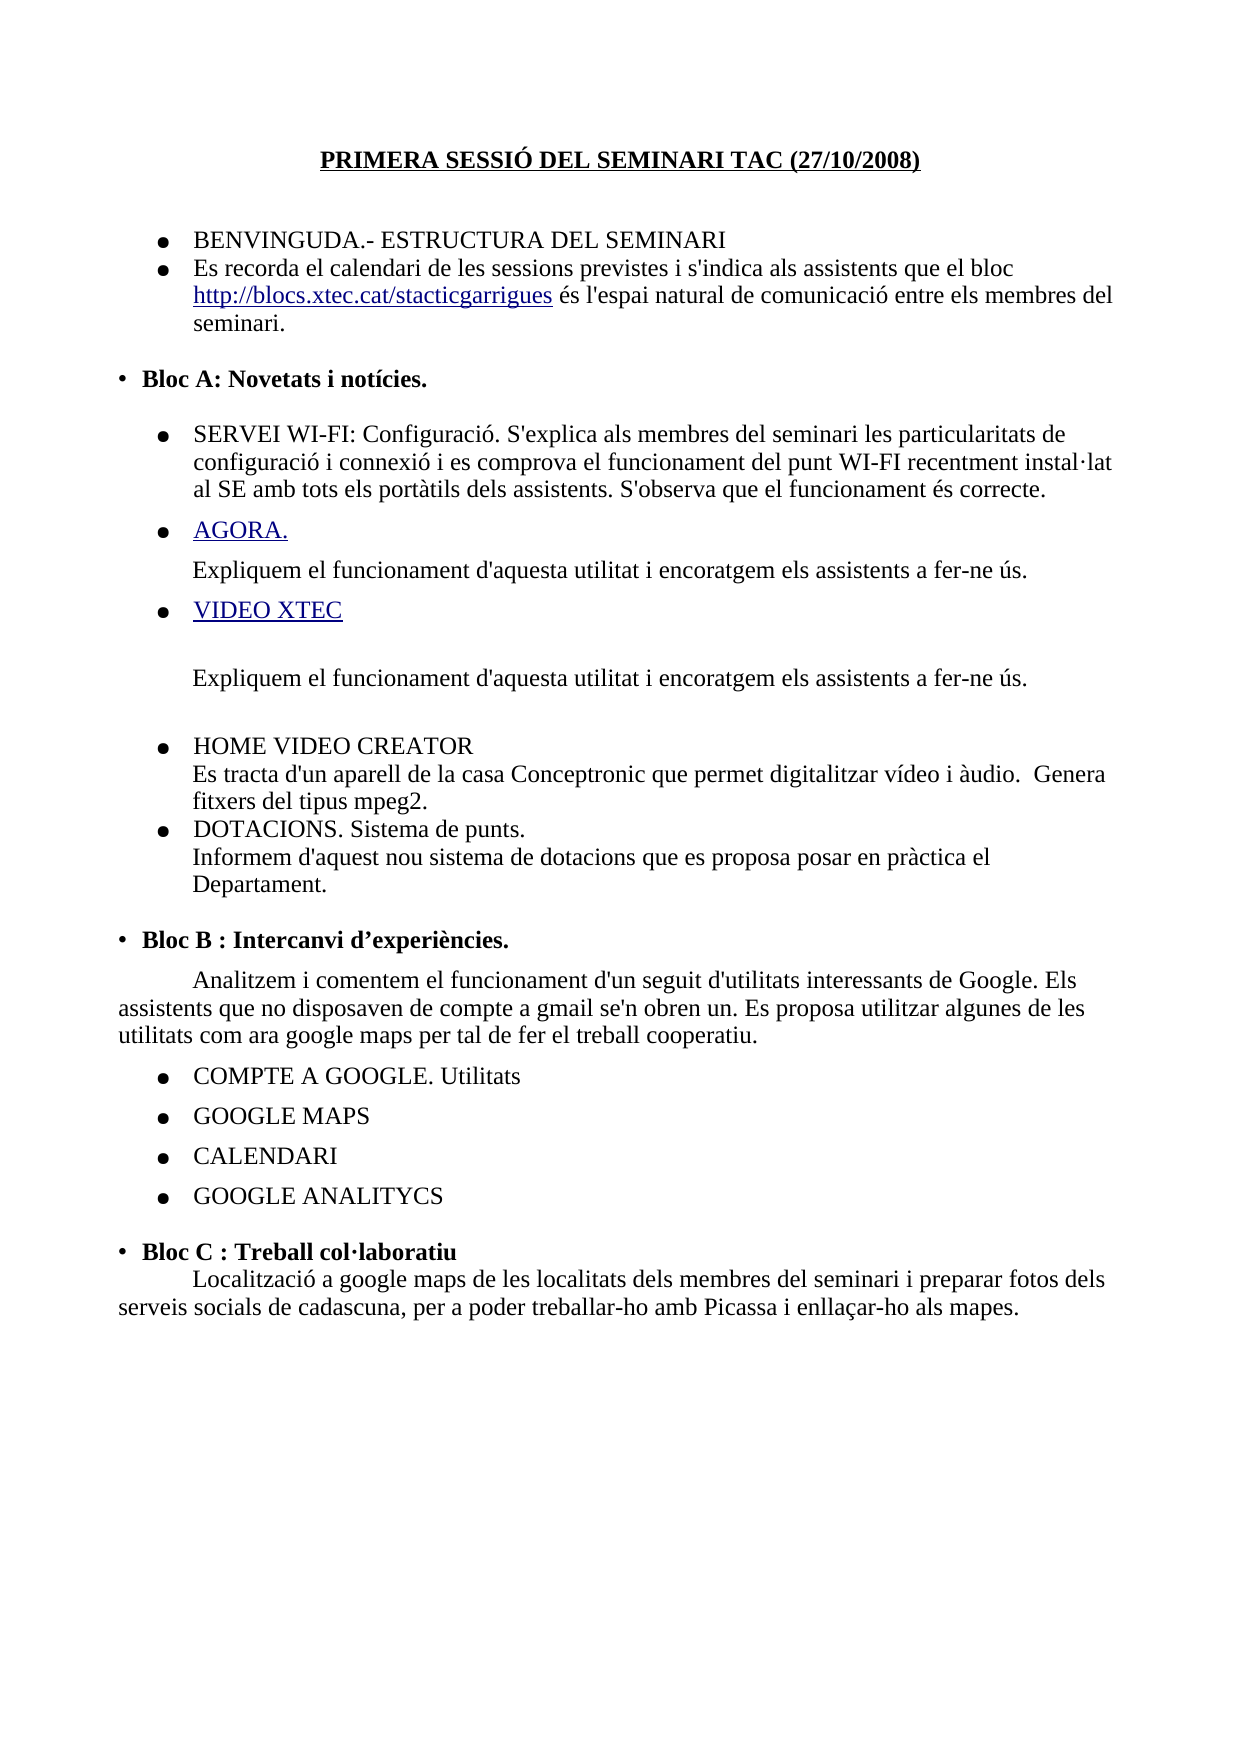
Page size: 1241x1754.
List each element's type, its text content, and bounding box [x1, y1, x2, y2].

text Informem d'aquest nou sistema de dotacions que es proposa posar en pràctica el Departament. [118, 843, 1122, 898]
list CALENDARI [156, 1142, 1122, 1170]
list Bloc B : Intercanvi d’experiències. [118, 926, 1122, 954]
text Analitzem i comentem el funcionament d'un seguit d'utilitats interessants de Google. Els assistents que no disposaven de compte a gmail se'n obren un. Es proposa utilitzar algunes de les utilitats com ara google maps per tal de fer el treball cooperatiu. [118, 966, 1122, 1049]
text Es tracta d'un aparell de la casa Conceptronic que permet digitalitzar vídeo i àudio. Genera fitxers del tipus mpeg2. [118, 760, 1122, 815]
text PRIMERA SESSIÓ DEL SEMINARI TAC (27/10/2008) [118, 146, 1122, 173]
text Expliquem el funcionament d'aquesta utilitat i encoratgem els assistents a fer-ne ús. [118, 556, 1122, 584]
list GOOGLE ANALITYCS [156, 1182, 1122, 1210]
list Bloc C : Treball col·laboratiu [118, 1238, 1122, 1266]
list AGORA. [156, 516, 1122, 543]
list GOOGLE MAPS [156, 1102, 1122, 1130]
list Bloc A: Novetats i notícies. [118, 365, 1122, 392]
list DOTACIONS. Sistema de punts. [156, 815, 1122, 843]
list COMPTE A GOOGLE. Utilitats [156, 1062, 1122, 1089]
list SERVEI WI-FI: Configuració. S'explica als membres del seminari les particularitats de configuració i connexió i es comprova el funcionament del punt WI-FI recentment instal·lat al SE amb tots els portàtils dels assistents. S'observa que el funcionament és correcte. [156, 420, 1122, 503]
text Localització a google maps de les localitats dels membres del seminari i preparar fotos dels serveis socials de cadascuna, per a poder treballar-ho amb Picassa i enllaçar-ho als mapes. [118, 1266, 1122, 1321]
list HOME VIDEO CREATOR [156, 732, 1122, 760]
text Expliquem el funcionament d'aquesta utilitat i encoratgem els assistents a fer-ne ús. [118, 664, 1122, 692]
list Es recorda el calendari de les sessions previstes i s'indica als assistents que el bloc http://blocs.xtec.cat/stacticgarrigues és l'espai natural de comunicació entre els membres del seminari. [156, 254, 1122, 337]
list BENVINGUDA.- ESTRUCTURA DEL SEMINARI [156, 226, 1122, 254]
list VIDEO XTEC [156, 596, 1122, 624]
